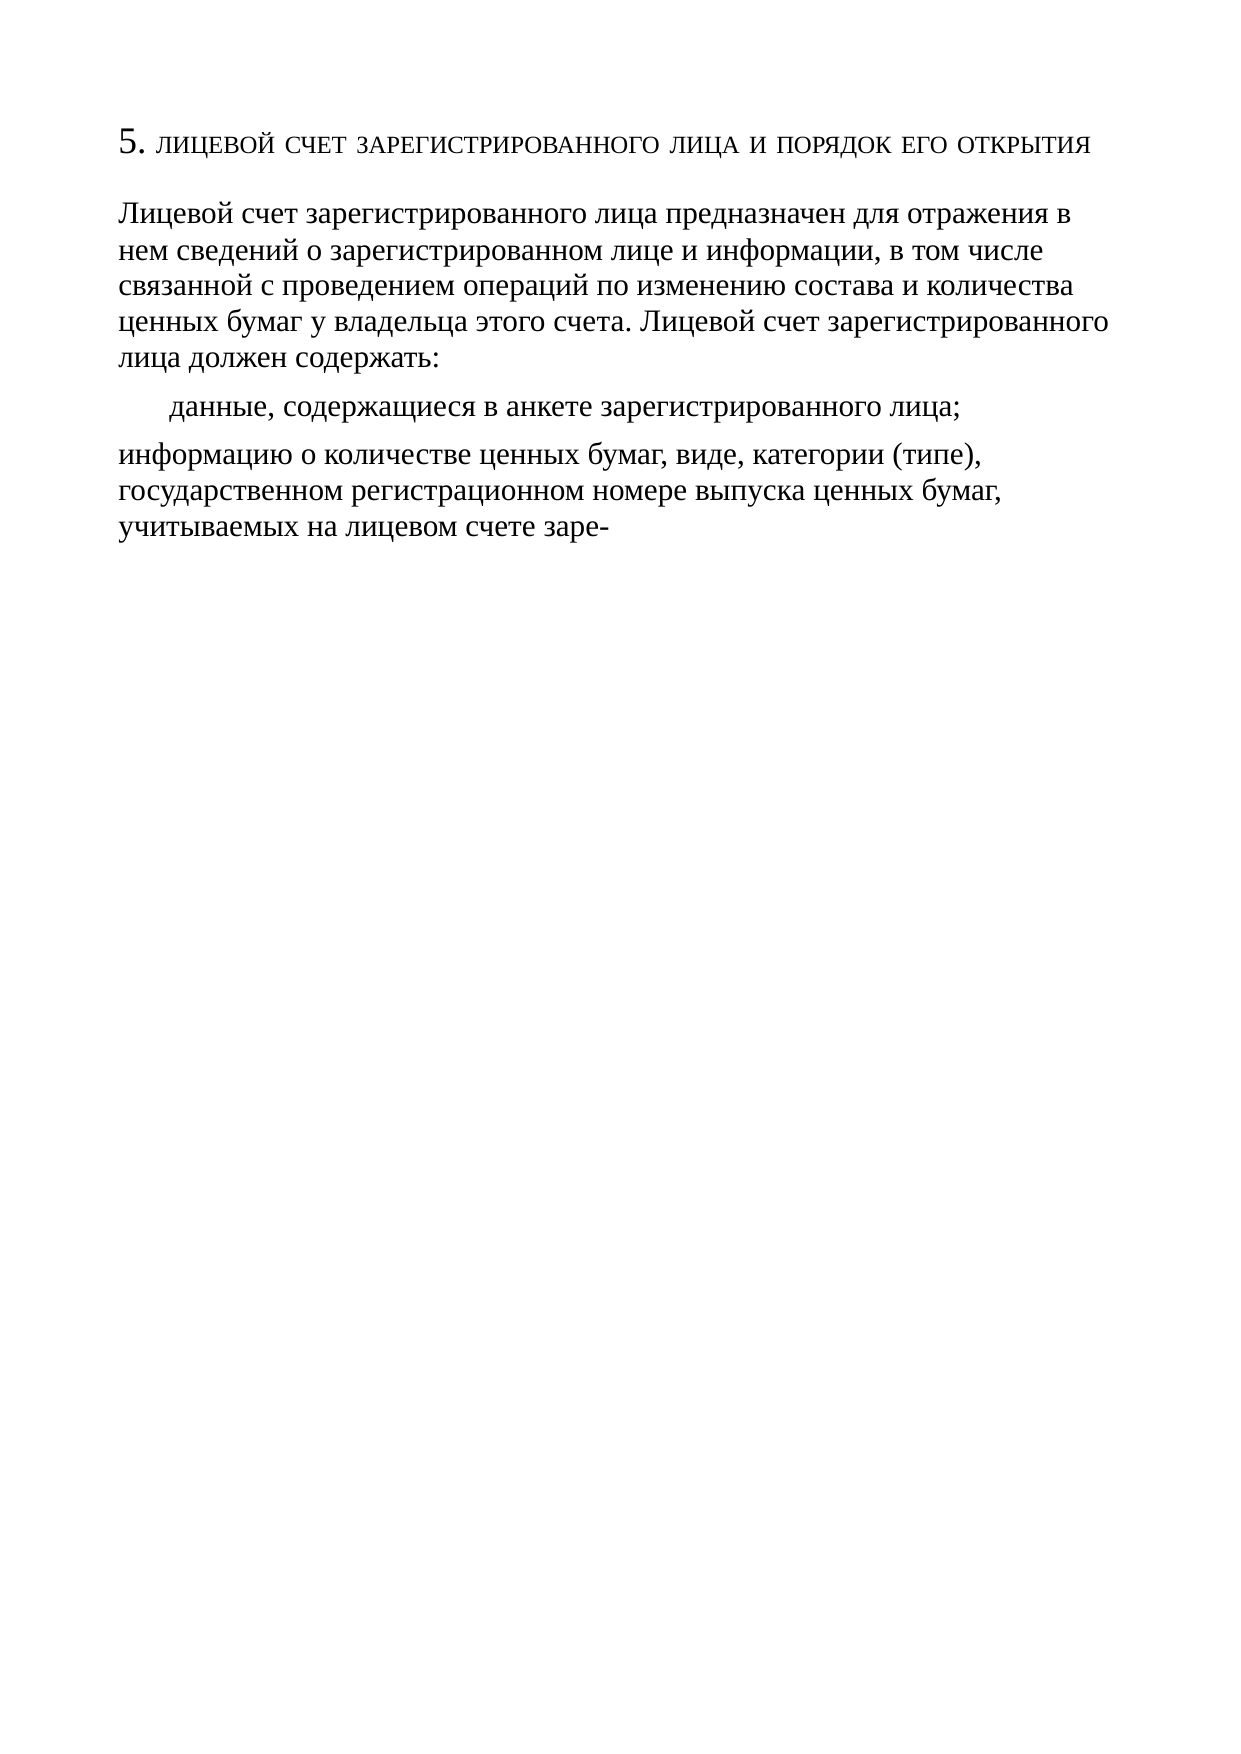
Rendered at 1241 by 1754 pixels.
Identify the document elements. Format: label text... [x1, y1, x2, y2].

text 5. лицевой счет зарегистрированного лица и порядок его открытия [118, 118, 1122, 161]
text данные, содержащиеся в анкете зарегистрированного лица; [169, 387, 1122, 423]
text Лицевой счет зарегистрированного лица предназначен для отражения в нем све­дений о зарегистрированном лице и информации, в том числе связанной с проведени­ем операций по изменению состава и количества ценных бумаг у владельца этого сче­та. Лицевой счет зарегистрированного лица должен содержать: [118, 195, 1122, 374]
text информацию о количестве ценных бумаг, виде, категории (типе), государственном регистрационном номере выпуска ценных бумаг, учитываемых на лицевом счете заре- [118, 435, 1122, 543]
